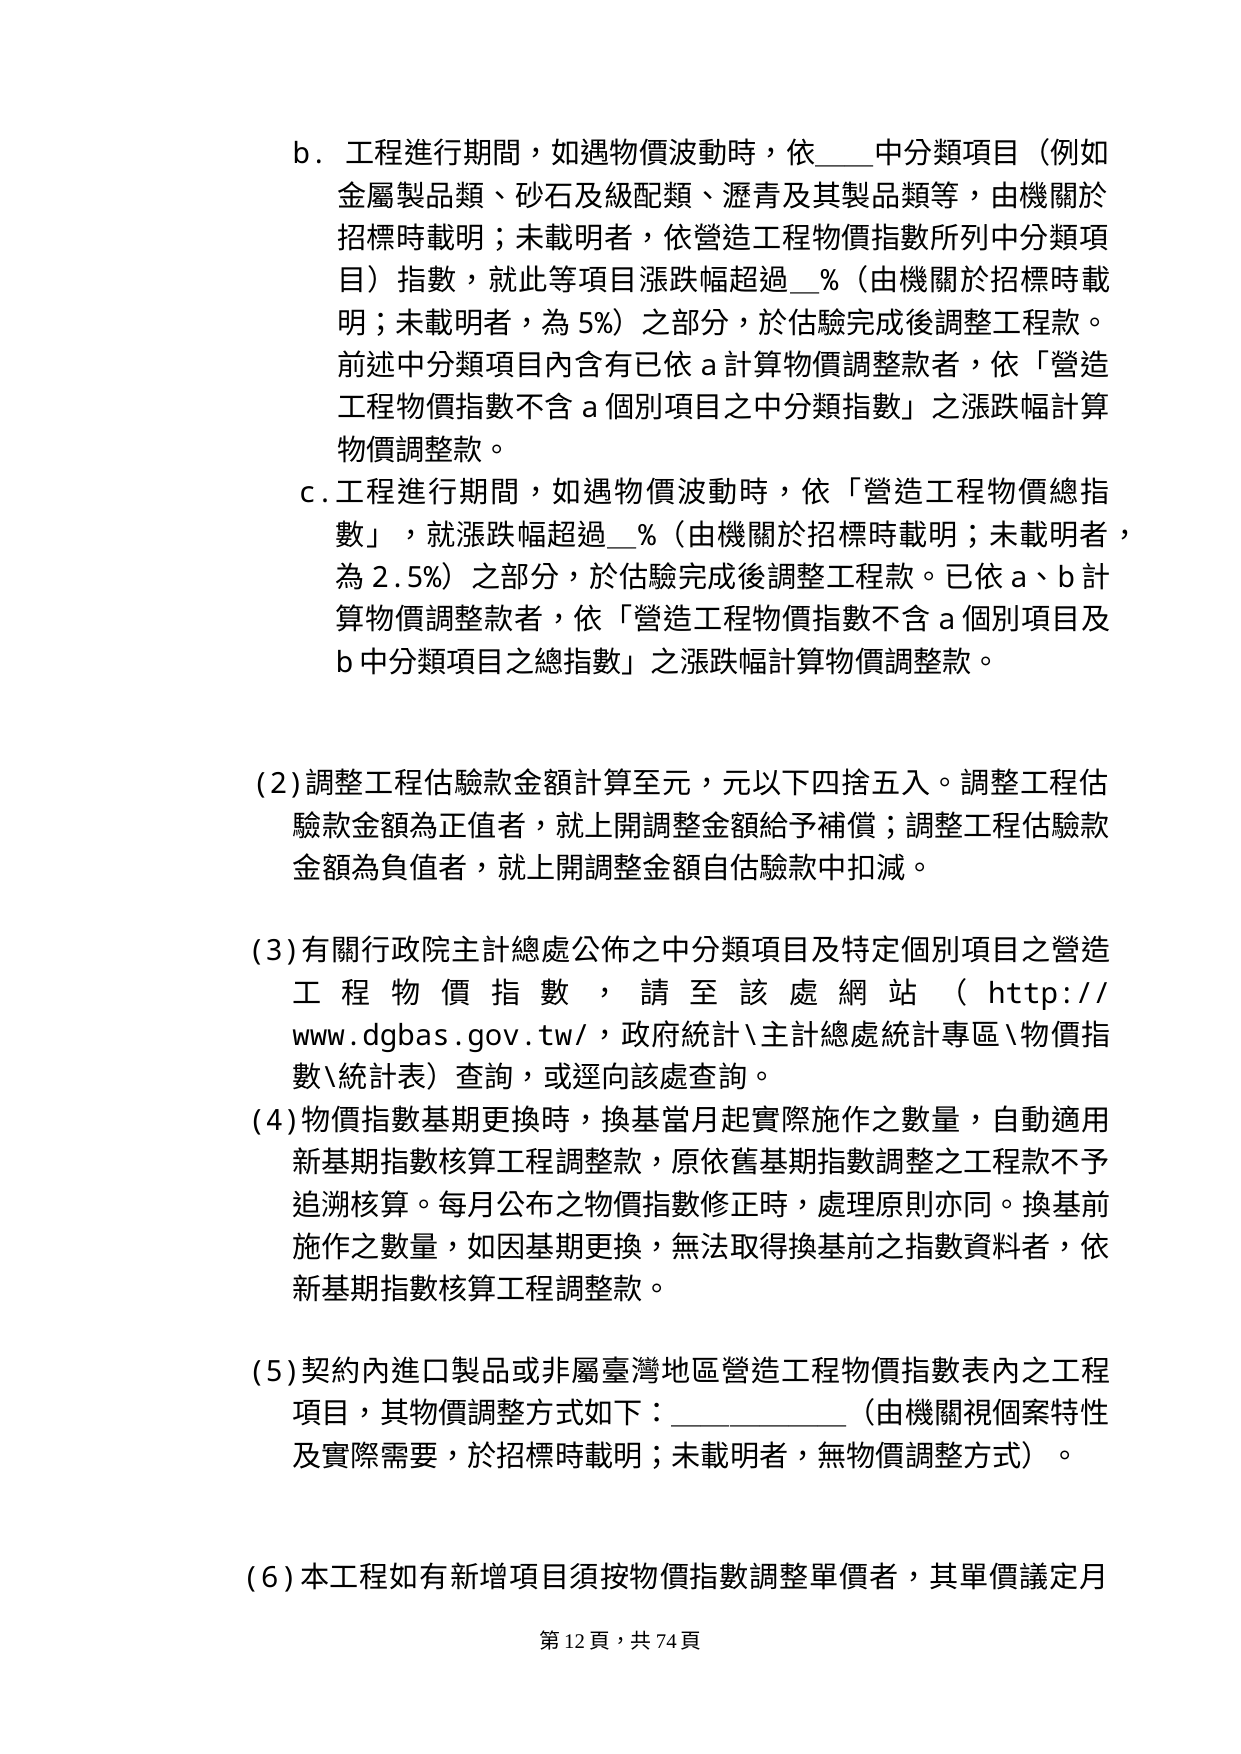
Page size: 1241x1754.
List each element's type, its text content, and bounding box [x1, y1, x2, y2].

text (5)契約內進口製品或非屬臺灣地區營造工程物價指數表內之工程項目，其物價調整方式如下：＿＿＿＿＿＿（由機關視個案特性及實際需要，於招標時載明；未載明者，無物價調整方式）。 [248, 1348, 1110, 1474]
text c.工程進行期間，如遇物價波動時，依「營造工程物價總指數」，就漲跌幅超過＿%（由機關於招標時載明；未載明者，為2.5%）之部分，於估驗完成後調整工程款。已依a、b計算物價調整款者，依「營造工程物價指數不含a個別項目及b中分類項目之總指數」之漲跌幅計算物價調整款。 [298, 469, 1110, 681]
text (3)有關行政院主計總處公佈之中分類項目及特定個別項目之營造工程物價指數，請至該處網站（http://www.dgbas.gov.tw/，政府統計\主計總處統計專區\物價指數\統計表）查詢，或逕向該處查詢。 [248, 927, 1110, 1096]
text b. 工程進行期間，如遇物價波動時，依＿＿中分類項目（例如金屬製品類、砂石及級配類、瀝青及其製品類等，由機關於招標時載明；未載明者，依營造工程物價指數所列中分類項目）指數，就此等項目漲跌幅超過＿%（由機關於招標時載明；未載明者，為5%）之部分，於估驗完成後調整工程款。前述中分類項目內含有已依a計算物價調整款者，依「營造工程物價指數不含a個別項目之中分類指數」之漲跌幅計算物價調整款。 [292, 130, 1110, 469]
text (6)本工程如有新增項目須按物價指數調整單價者，其單價議定月 [242, 1554, 1110, 1596]
text (2)調整工程估驗款金額計算至元，元以下四捨五入。調整工程估驗款金額為正值者，就上開調整金額給予補償；調整工程估驗款金額為負值者，就上開調整金額自估驗款中扣減。 [234, 760, 1110, 887]
text (4)物價指數基期更換時，換基當月起實際施作之數量，自動適用新基期指數核算工程調整款，原依舊基期指數調整之工程款不予追溯核算。每月公布之物價指數修正時，處理原則亦同。換基前施作之數量，如因基期更換，無法取得換基前之指數資料者，依新基期指數核算工程調整款。 [248, 1096, 1110, 1308]
